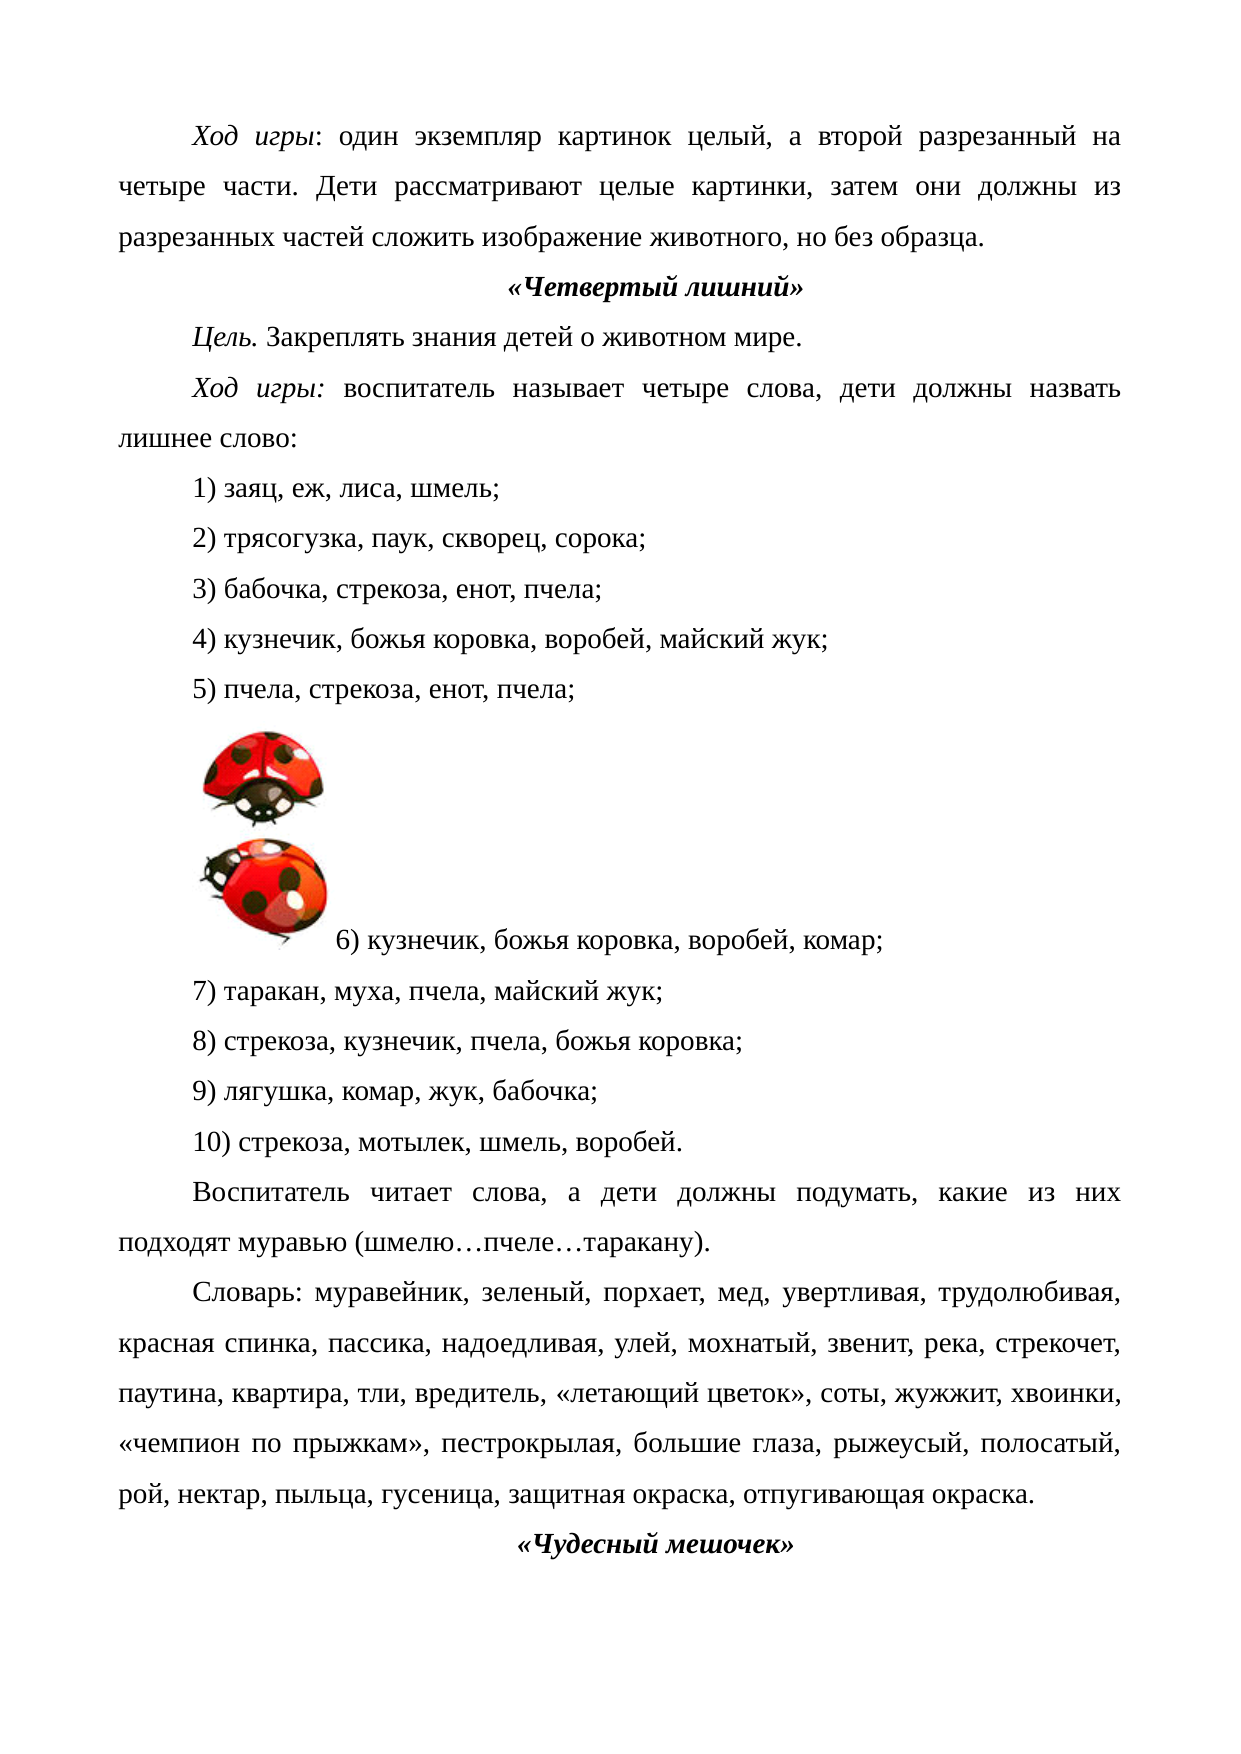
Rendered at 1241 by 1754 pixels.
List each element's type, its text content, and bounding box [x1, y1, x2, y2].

text 1) заяц, еж, лиса, шмель; [118, 470, 1122, 504]
text Словарь: муравейник, зеленый, порхает, мед, увертливая, трудолюбивая, красная спинка, пассика, надоедливая, улей, мохнатый, звенит, река, стрекочет, паутина, квартира, тли, вредитель, «летающий цветок», соты, жужжит, хвоинки, «чемпион по прыжкам», пестрокрылая, большие глаза, рыжеусый, полосатый, рой, нектар, пыльца, гусеница, защитная окраска, отпугивающая окраска. [118, 1274, 1122, 1509]
text 4) кузнечик, божья коровка, воробей, майский жук; [118, 621, 1122, 655]
text 6) кузнечик, божья коровка, воробей, комар; [118, 722, 1122, 956]
text 3) бабочка, стрекоза, енот, пчела; [118, 571, 1122, 604]
text 9) лягушка, комар, жук, бабочка; [118, 1073, 1122, 1107]
text Цель. Закреплять знания детей о животном мире. [118, 319, 1122, 353]
text Ход игры: один экземпляр картинок целый, а второй разрезанный на четыре части. Дети рассматривают целые картинки, затем они должны из разрезанных частей сложить изображение животного, но без образца. [118, 118, 1122, 252]
text Воспитатель читает слова, а дети должны подумать, какие из них подходят муравью (шмелю…пчеле…таракану). [118, 1174, 1122, 1258]
text «Четвертый лишний» [118, 269, 1122, 303]
text 2) трясогузка, паук, скворец, сорока; [118, 521, 1122, 554]
text Ход игры: воспитатель называет четыре слова, дети должны назвать лишнее слово: [118, 370, 1122, 453]
text 7) таракан, муха, пчела, майский жук; [118, 973, 1122, 1006]
text 8) стрекоза, кузнечик, пчела, божья коровка; [118, 1023, 1122, 1057]
text 10) стрекоза, мотылек, шмель, воробей. [118, 1124, 1122, 1157]
text «Чудесный мешочек» [118, 1526, 1122, 1560]
text 5) пчела, стрекоза, енот, пчела; [118, 672, 1122, 705]
